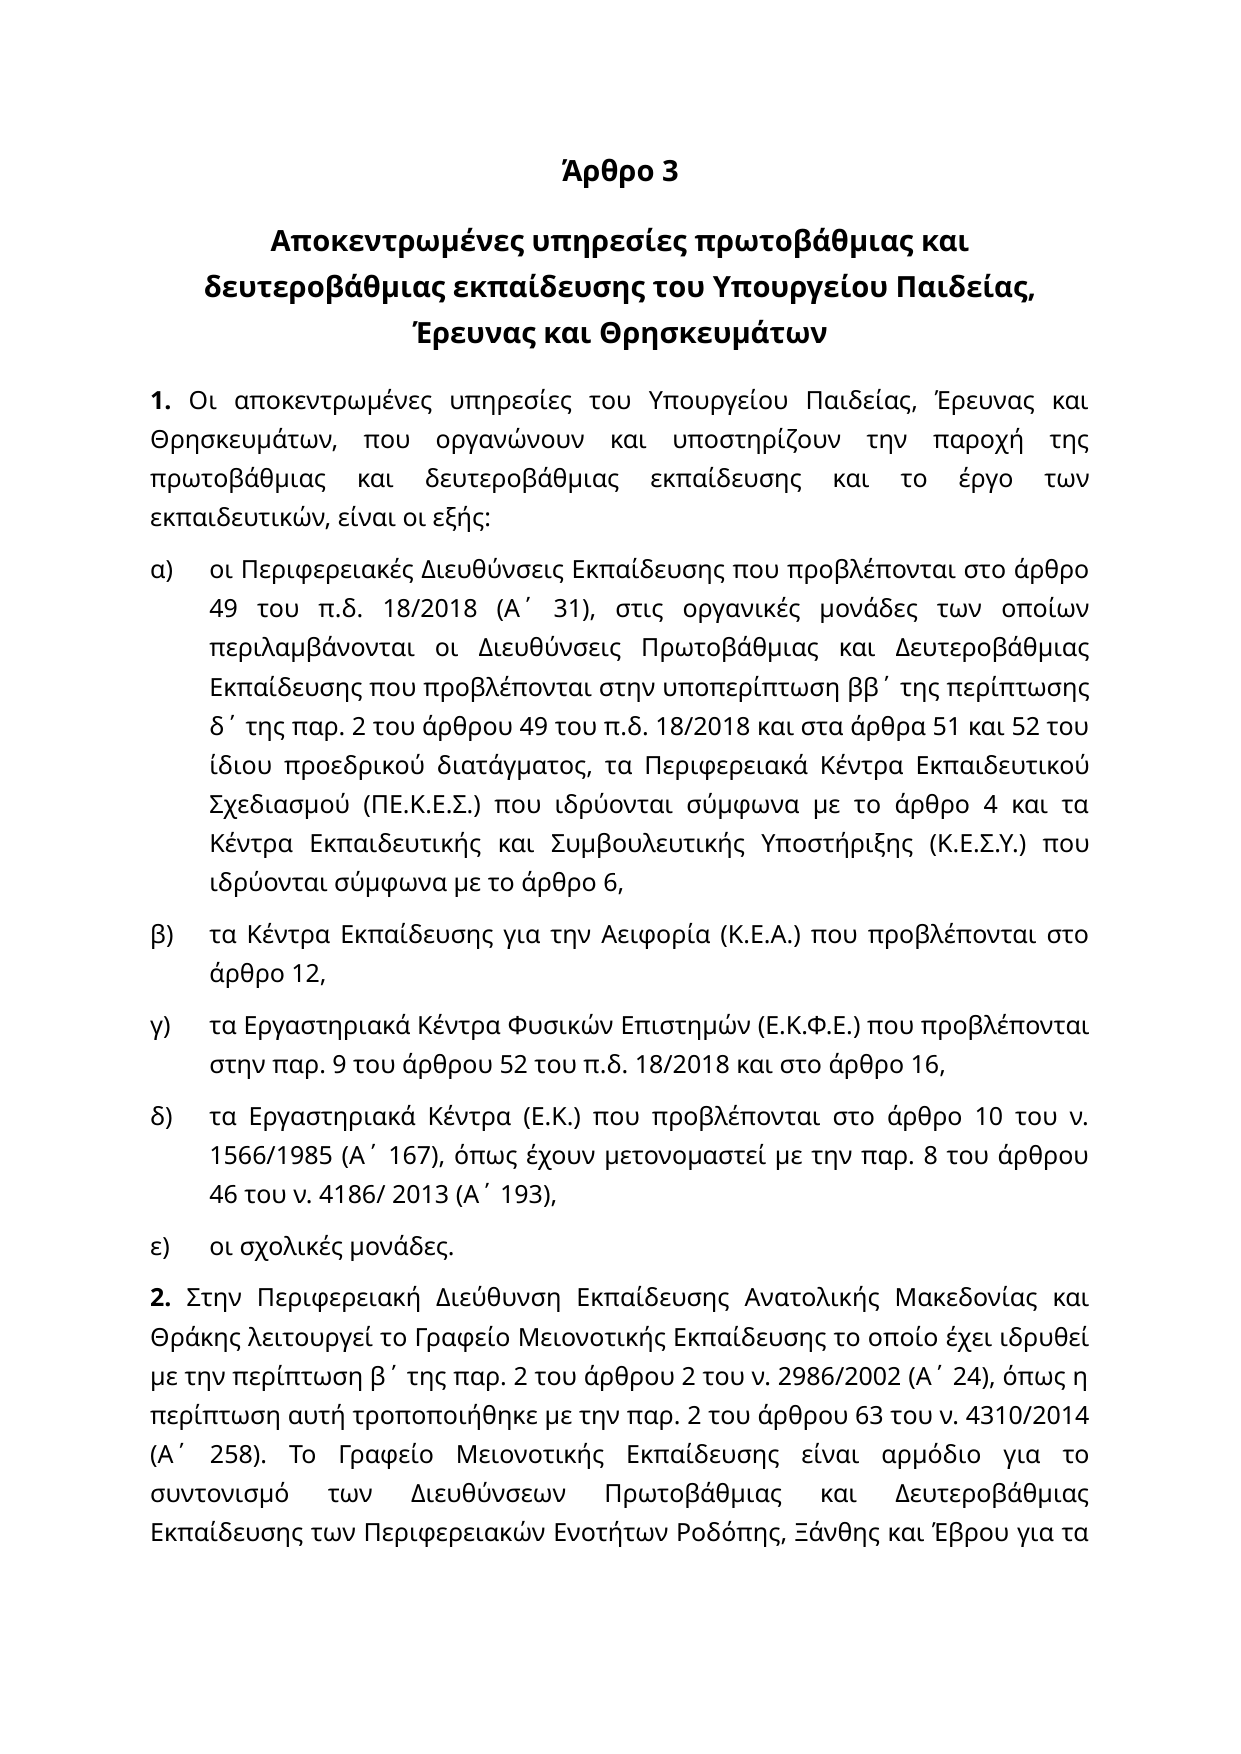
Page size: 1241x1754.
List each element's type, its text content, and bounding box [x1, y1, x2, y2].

list α) οι Περιφερειακές Διευθύνσεις Εκπαίδευσης που προβλέπονται στο άρθρο 49 του π.δ. 18/2018 (Α΄ 31), στις οργανικές μονάδες των οποίων περιλαμβάνονται οι Διευθύνσεις Πρωτοβάθμιας και Δευτεροβάθμιας Εκπαίδευσης που προβλέπονται στην υποπερίπτωση ββ΄ της περίπτωσης δ΄ της παρ. 2 του άρθρου 49 του π.δ. 18/2018 και στα άρθρα 51 και 52 του ίδιου προεδρικού διατάγματος, τα Περιφερειακά Κέντρα Εκπαιδευτικού Σχεδιασμού (ΠΕ.Κ.Ε.Σ.) που ιδρύονται σύμφωνα με το άρθρο 4 και τα Κέντρα Εκπαιδευτικής και Συμβουλευτικής Υποστήριξης (Κ.Ε.Σ.Υ.) που ιδρύονται σύμφωνα με το άρθρο 6, [150, 552, 1090, 899]
subtitle Αποκεντρωμένες υπηρεσίες πρωτοβάθμιας και δευτεροβάθμιας εκπαίδευσης του Υπουργείου Παιδείας, Έρευνας και Θρησκευμάτων [150, 221, 1090, 352]
subtitle Άρθρο 3 [150, 150, 1090, 190]
list ε) οι σχολικές μονάδες. [150, 1228, 1090, 1262]
list β) τα Κέντρα Εκπαίδευσης για την Αειφορία (Κ.Ε.Α.) που προβλέπονται στο άρθρο 12, [150, 917, 1090, 990]
list δ) τα Εργαστηριακά Κέντρα (Ε.Κ.) που προβλέπονται στο άρθρο 10 του ν. 1566/1985 (Α΄ 167), όπως έχουν μετονομαστεί με την παρ. 8 του άρθρου 46 του ν. 4186/ 2013 (Α΄ 193), [150, 1098, 1090, 1211]
text 2. Στην Περιφερειακή Διεύθυνση Εκπαίδευσης Ανατολικής Μακεδονίας και Θράκης λειτουργεί το Γραφείο Μειονοτικής Εκπαίδευσης το οποίο έχει ιδρυθεί με την περίπτωση β΄ της παρ. 2 του άρθρου 2 του ν. 2986/2002 (Α΄ 24), όπως η περίπτωση αυτή τροποποιήθηκε με την παρ. 2 του άρθρου 63 του ν. 4310/2014 (Α΄ 258). Το Γραφείο Μειονοτικής Εκπαίδευσης είναι αρμόδιο για το συντονισμό των Διευθύνσεων Πρωτοβάθμιας και Δευτεροβάθμιας Εκπαίδευσης των Περιφερειακών Ενοτήτων Ροδόπης, Ξάνθης και Έβρου για τα [150, 1280, 1090, 1549]
text 1. Οι αποκεντρωμένες υπηρεσίες του Υπουργείου Παιδείας, Έρευνας και Θρησκευμάτων, που οργανώνουν και υποστηρίζουν την παροχή της πρωτοβάθμιας και δευτεροβάθμιας εκπαίδευσης και το έργο των εκπαιδευτικών, είναι οι εξής: [150, 382, 1090, 534]
list γ) τα Εργαστηριακά Κέντρα Φυσικών Επιστημών (Ε.Κ.Φ.Ε.) που προβλέπονται στην παρ. 9 του άρθρου 52 του π.δ. 18/2018 και στο άρθρο 16, [150, 1007, 1090, 1081]
